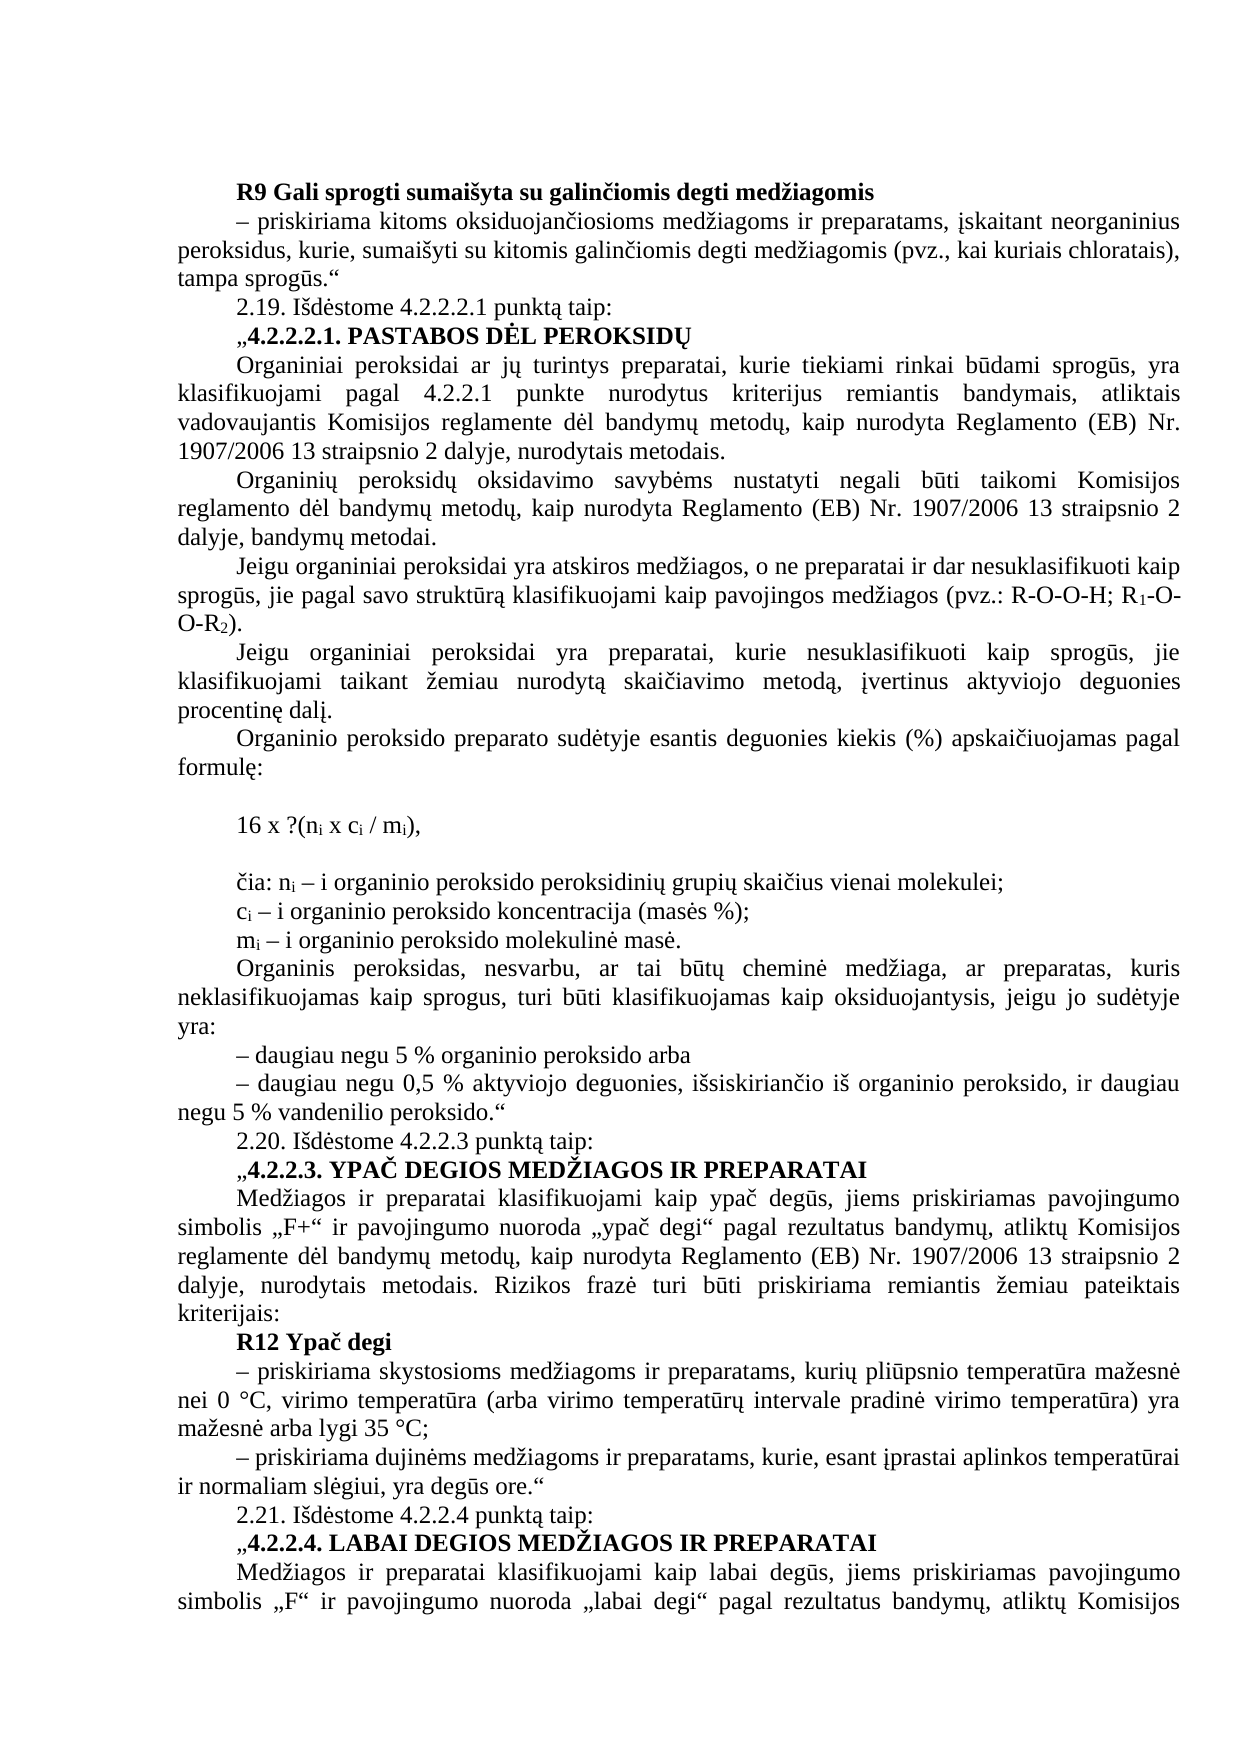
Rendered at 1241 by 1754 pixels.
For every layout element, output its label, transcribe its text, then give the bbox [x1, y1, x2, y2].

text R12 Ypač degi [177, 1327, 1181, 1356]
text čia: ni – i organinio peroksido peroksidinių grupių skaičius vienai molekulei; [177, 867, 1181, 896]
text R9 Gali sprogti sumaišyta su galinčiomis degti medžiagomis [177, 177, 1181, 206]
text 16 x ?(ni x ci / mi), [177, 810, 1181, 838]
text „4.2.2.4. LABAI DEGIOS MEDŽIAGOS IR PREPARATAI [177, 1528, 1181, 1557]
text „4.2.2.2.1. PASTABOS DĖL PEROKSIDŲ [177, 321, 1181, 350]
text – daugiau negu 0,5 % aktyviojo deguonies, išsiskiriančio iš organinio peroksido, ir daugiau negu 5 % vandenilio peroksido.“ [177, 1068, 1181, 1126]
text Organinis peroksidas, nesvarbu, ar tai būtų cheminė medžiaga, ar preparatas, kuris neklasifikuojamas kaip sprogus, turi būti klasifikuojamas kaip oksiduojantysis, jeigu jo sudėtyje yra: [177, 953, 1181, 1040]
text Organinio peroksido preparato sudėtyje esantis deguonies kiekis (%) apskaičiuojamas pagal formulę: [177, 723, 1181, 781]
text 2.20. Išdėstome 4.2.2.3 punktą taip: [177, 1126, 1181, 1155]
text 2.19. Išdėstome 4.2.2.2.1 punktą taip: [177, 292, 1181, 321]
text „4.2.2.3. YPAČ DEGIOS MEDŽIAGOS IR PREPARATAI [177, 1155, 1181, 1183]
text Medžiagos ir preparatai klasifikuojami kaip ypač degūs, jiems priskiriamas pavojingumo simbolis „F+“ ir pavojingumo nuoroda „ypač degi“ pagal rezultatus bandymų, atliktų Komisijos reglamente dėl bandymų metodų, kaip nurodyta Reglamento (EB) Nr. 1907/2006 13 straipsnio 2 dalyje, nurodytais metodais. Rizikos frazė turi būti priskiriama remiantis žemiau pateiktais kriterijais: [177, 1183, 1181, 1327]
text – priskiriama skystosioms medžiagoms ir preparatams, kurių pliūpsnio temperatūra mažesnė nei 0 °C, virimo temperatūra (arba virimo temperatūrų intervale pradinė virimo temperatūra) yra mažesnė arba lygi 35 °C; [177, 1356, 1181, 1442]
text Jeigu organiniai peroksidai yra preparatai, kurie nesuklasifikuoti kaip sprogūs, jie klasifikuojami taikant žemiau nurodytą skaičiavimo metodą, įvertinus aktyviojo deguonies procentinę dalį. [177, 637, 1181, 723]
text Organiniai peroksidai ar jų turintys preparatai, kurie tiekiami rinkai būdami sprogūs, yra klasifikuojami pagal 4.2.2.1 punkte nurodytus kriterijus remiantis bandymais, atliktais vadovaujantis Komisijos reglamente dėl bandymų metodų, kaip nurodyta Reglamento (EB) Nr. 1907/2006 13 straipsnio 2 dalyje, nurodytais metodais. [177, 350, 1181, 465]
text – daugiau negu 5 % organinio peroksido arba [177, 1040, 1181, 1068]
text ci – i organinio peroksido koncentracija (masės %); [177, 896, 1181, 925]
text mi – i organinio peroksido molekulinė masė. [177, 925, 1181, 953]
text 2.21. Išdėstome 4.2.2.4 punktą taip: [177, 1500, 1181, 1528]
text – priskiriama kitoms oksiduojančiosioms medžiagoms ir preparatams, įskaitant neorganinius peroksidus, kurie, sumaišyti su kitomis galinčiomis degti medžiagomis (pvz., kai kuriais chloratais), tampa sprogūs.“ [177, 206, 1181, 292]
text Medžiagos ir preparatai klasifikuojami kaip labai degūs, jiems priskiriamas pavojingumo simbolis „F“ ir pavojingumo nuoroda „labai degi“ pagal rezultatus bandymų, atliktų Komisijos [177, 1557, 1181, 1615]
text Organinių peroksidų oksidavimo savybėms nustatyti negali būti taikomi Komisijos reglamento dėl bandymų metodų, kaip nurodyta Reglamento (EB) Nr. 1907/2006 13 straipsnio 2 dalyje, bandymų metodai. [177, 465, 1181, 551]
text Jeigu organiniai peroksidai yra atskiros medžiagos, o ne preparatai ir dar nesuklasifikuoti kaip sprogūs, jie pagal savo struktūrą klasifikuojami kaip pavojingos medžiagos (pvz.: R-O-O-H; R1-O-O-R2). [177, 551, 1181, 637]
text – priskiriama dujinėms medžiagoms ir preparatams, kurie, esant įprastai aplinkos temperatūrai ir normaliam slėgiui, yra degūs ore.“ [177, 1442, 1181, 1500]
